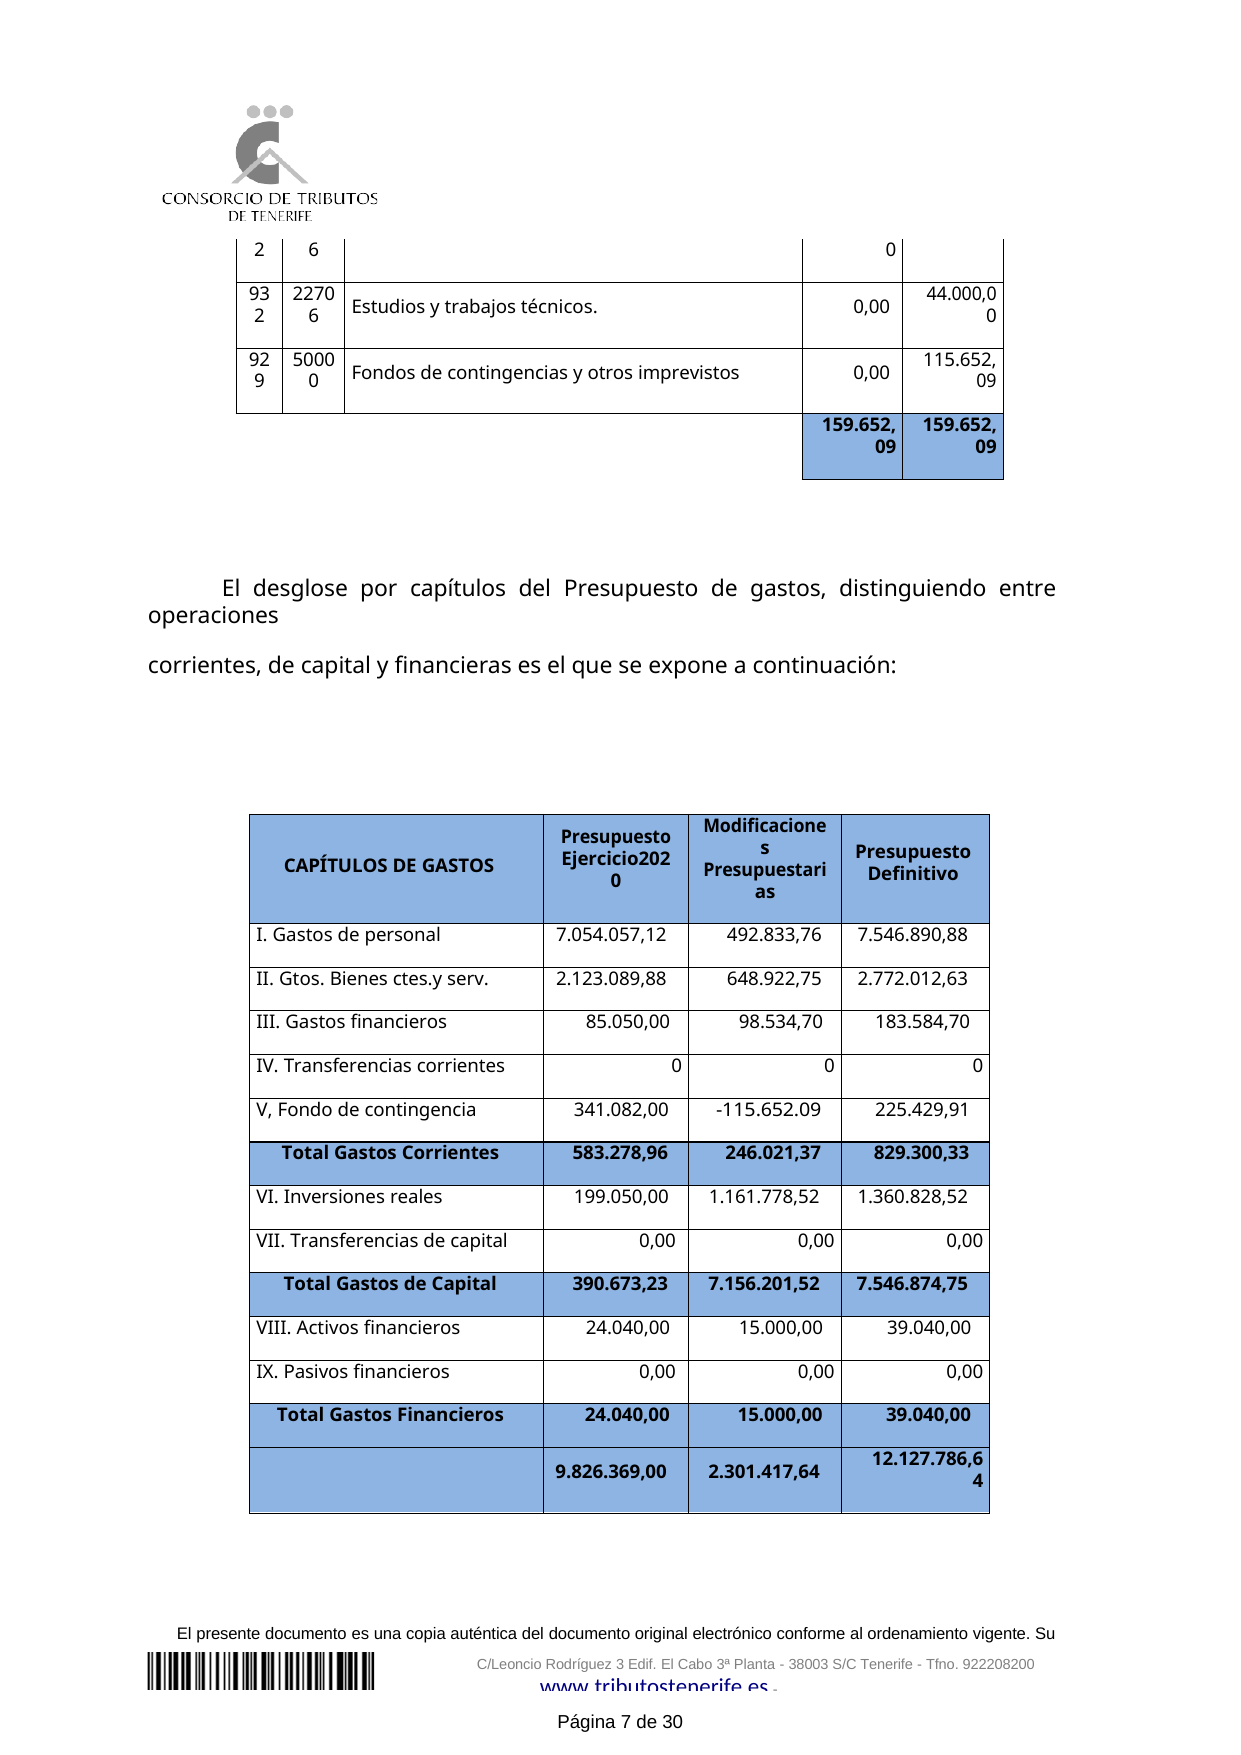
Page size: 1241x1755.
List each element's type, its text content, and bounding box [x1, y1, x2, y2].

table_cell 0 [544, 1055, 688, 1098]
table_cell Total Gastos de Capital [250, 1273, 543, 1316]
table_cell VIII. Activos financieros [250, 1317, 543, 1359]
table_cell 492.833,76 [689, 924, 841, 967]
text corrientes, de capital y financieras es el que se expone a continuación: [148, 648, 1105, 680]
table_cell 159.652, 09 [903, 414, 1003, 479]
table_cell 2270 6 [283, 283, 344, 348]
table_cell 0,00 [842, 1361, 989, 1403]
table_cell 44.000,0 0 [903, 283, 1003, 348]
table_cell 0,00 [544, 1230, 688, 1272]
table_cell 0,00 [803, 349, 902, 413]
table_cell 5000 0 [283, 349, 344, 413]
table_cell 0 [842, 1055, 989, 1098]
table_cell V, Fondo de contingencia [250, 1099, 543, 1141]
table_cell 15.000,00 [689, 1404, 841, 1447]
table_cell 12.127.786,6 4 [842, 1448, 989, 1512]
table_cell 15.000,00 [689, 1317, 841, 1359]
table_header Modificacione s Presupuestari as [689, 815, 841, 923]
table_cell 7.054.057,12 [544, 924, 688, 967]
table_cell IV. Transferencias corrientes [250, 1055, 543, 1098]
table_cell 24.040,00 [544, 1404, 688, 1447]
table_cell 24.040,00 [544, 1317, 688, 1359]
table_cell 0,00 [689, 1361, 841, 1403]
table_header [345, 239, 802, 282]
table_cell 98.534,70 [689, 1011, 841, 1054]
table_cell 2.301.417,64 [689, 1448, 841, 1512]
table_header CAPÍTULOS DE GASTOS [250, 815, 543, 923]
table_cell 93 2 [237, 283, 282, 348]
table_cell [250, 1448, 543, 1512]
table_cell 183.584,70 [842, 1011, 989, 1054]
table_cell 1.161.778,52 [689, 1186, 841, 1229]
table_header 6 [283, 239, 344, 282]
table_cell II. Gtos. Bienes ctes.y serv. [250, 968, 543, 1010]
table_cell 0,00 [842, 1230, 989, 1272]
table_cell [236, 414, 802, 479]
table_cell 9.826.369,00 [544, 1448, 688, 1512]
table_cell 0,00 [689, 1230, 841, 1272]
table_cell VII. Transferencias de capital [250, 1230, 543, 1272]
table_header 2 [237, 239, 282, 282]
table_header [903, 239, 1003, 282]
table_cell 115.652, 09 [903, 349, 1003, 413]
table_cell 583.278,96 [544, 1143, 688, 1185]
table_cell VI. Inversiones reales [250, 1186, 543, 1229]
table_header Presupuesto Definitivo [842, 815, 989, 923]
table_cell 2.772.012,63 [842, 968, 989, 1010]
table_header 0 [803, 239, 902, 282]
table_cell 39.040,00 [842, 1404, 989, 1447]
table_cell 39.040,00 [842, 1317, 989, 1359]
table_cell 648.922,75 [689, 968, 841, 1010]
table_cell 225.429,91 [842, 1099, 989, 1141]
table_cell 829.300,33 [842, 1143, 989, 1185]
table_cell 341.082,00 [544, 1099, 688, 1141]
table_cell Fondos de contingencias y otros imprevistos [345, 349, 802, 413]
table_cell 1.360.828,52 [842, 1186, 989, 1229]
table_cell 199.050,00 [544, 1186, 688, 1229]
text El desglose por capítulos del Presupuesto de gastos, distinguiendo entre operaciones [148, 575, 1093, 628]
table_cell 0 [689, 1055, 841, 1098]
table_cell 390.673,23 [544, 1273, 688, 1316]
table_cell 2.123.089,88 [544, 968, 688, 1010]
table_cell I. Gastos de personal [250, 924, 543, 967]
table_cell 246.021,37 [689, 1143, 841, 1185]
table_cell IX. Pasivos financieros [250, 1361, 543, 1403]
table_cell 85.050,00 [544, 1011, 688, 1054]
table_cell 0,00 [544, 1361, 688, 1403]
table_cell 7.156.201,52 [689, 1273, 841, 1316]
table_cell 7.546.874,75 [842, 1273, 989, 1316]
table_cell 92 9 [237, 349, 282, 413]
text El presente documento es una copia auténtica del documento original electrónico conforme al ordenamiento vigente. Su [177, 1624, 1093, 1643]
table_header Presupuesto Ejercicio202 0 [544, 815, 688, 923]
table_cell 7.546.890,88 [842, 924, 989, 967]
table_cell -115.652.09 [689, 1099, 841, 1141]
table_cell 159.652, 09 [803, 414, 902, 479]
table_cell III. Gastos financieros [250, 1011, 543, 1054]
table_cell 0,00 [803, 283, 902, 348]
table_cell Total Gastos Financieros [250, 1404, 543, 1447]
table_cell Estudios y trabajos técnicos. [345, 283, 802, 348]
table_cell Total Gastos Corrientes [250, 1143, 543, 1185]
